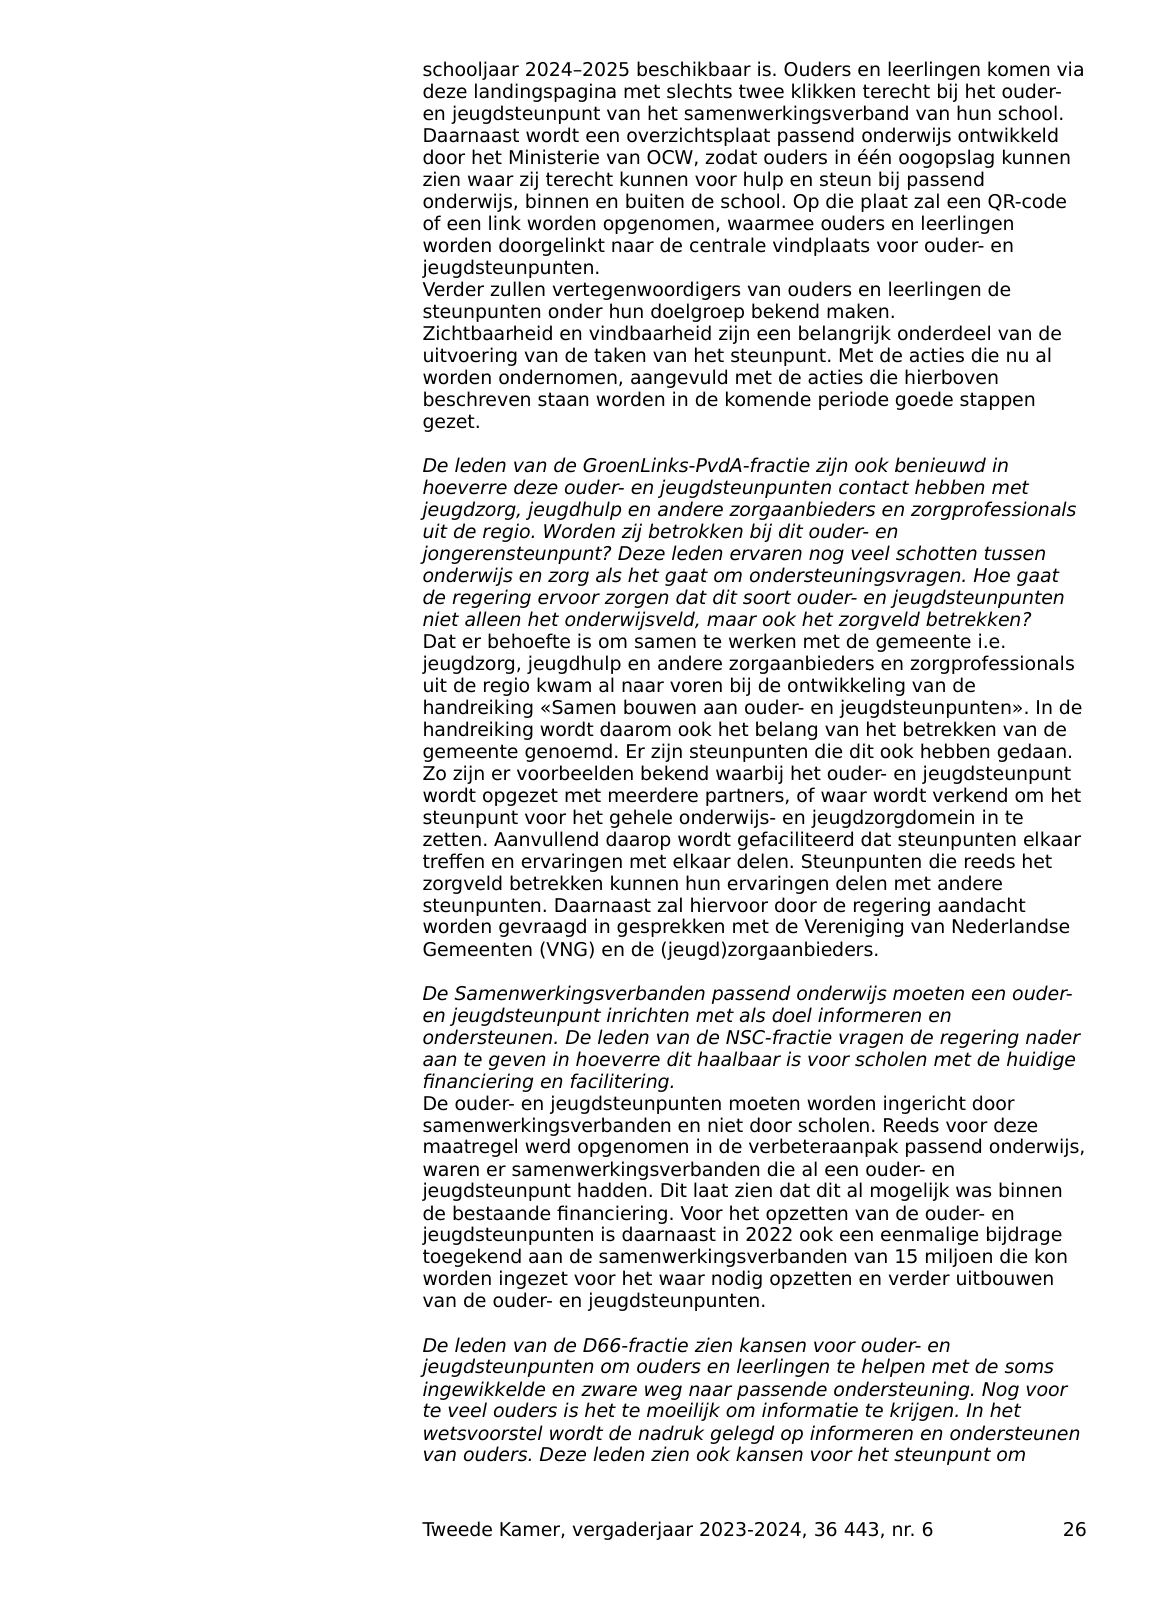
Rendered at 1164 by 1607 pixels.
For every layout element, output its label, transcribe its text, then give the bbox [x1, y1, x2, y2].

text De Samenwerkingsverbanden passend onderwijs moeten een ouder- en jeugdsteunpunt inrichten met als doel informeren en ondersteunen. De leden van de NSC-fractie vragen de regering nader aan te geven in hoeverre dit haalbaar is voor scholen met de huidige financiering en facilitering. [422, 983, 1087, 1092]
text schooljaar 2024–2025 beschikbaar is. Ouders en leerlingen komen via deze landingspagina met slechts twee klikken terecht bij het ouder- en jeugdsteunpunt van het samenwerkingsverband van hun school. [422, 59, 1087, 125]
text Dat er behoefte is om samen te werken met de gemeente i.e. jeugdzorg, jeugdhulp en andere zorgaanbieders en zorgprofessionals uit de regio kwam al naar voren bij de ontwikkeling van de handreiking «Samen bouwen aan ouder- en jeugdsteunpunten». In de handreiking wordt daarom ook het belang van het betrekken van de gemeente genoemd. Er zijn steunpunten die dit ook hebben gedaan. Zo zijn er voorbeelden bekend waarbij het ouder- en jeugdsteunpunt wordt opgezet met meerdere partners, of waar wordt verkend om het steunpunt voor het gehele onderwijs- en jeugdzorgdomein in te zetten. Aanvullend daarop wordt gefaciliteerd dat steunpunten elkaar treffen en ervaringen met elkaar delen. Steunpunten die reeds het zorgveld betrekken kunnen hun ervaringen delen met andere steunpunten. Daarnaast zal hiervoor door de regering aandacht worden gevraagd in gesprekken met de Vereniging van Nederlandse Gemeenten (VNG) en de (jeugd)zorgaanbieders. [422, 631, 1087, 960]
text Verder zullen vertegenwoordigers van ouders en leerlingen de steunpunten onder hun doelgroep bekend maken. [422, 279, 1087, 323]
text De ouder- en jeugdsteunpunten moeten worden ingericht door samenwerkingsverbanden en niet door scholen. Reeds voor deze maatregel werd opgenomen in de verbeteraanpak passend onderwijs, waren er samenwerkingsverbanden die al een ouder- en jeugdsteunpunt hadden. Dit laat zien dat dit al mogelijk was binnen de bestaande financiering. Voor het opzetten van de ouder- en jeugdsteunpunten is daarnaast in 2022 ook een eenmalige bijdrage toegekend aan de samenwerkingsverbanden van 15 miljoen die kon worden ingezet voor het waar nodig opzetten en verder uitbouwen van de ouder- en jeugdsteunpunten. [422, 1092, 1087, 1312]
text Zichtbaarheid en vindbaarheid zijn een belangrijk onderdeel van de uitvoering van de taken van het steunpunt. Met de acties die nu al worden ondernomen, aangevuld met de acties die hierboven beschreven staan worden in de komende periode goede stappen gezet. [422, 323, 1087, 433]
text De leden van de D66-fractie zien kansen voor ouder- en jeugdsteunpunten om ouders en leerlingen te helpen met de soms ingewikkelde en zware weg naar passende ondersteuning. Nog voor te veel ouders is het te moeilijk om informatie te krijgen. In het wetsvoorstel wordt de nadruk gelegd op informeren en ondersteunen van ouders. Deze leden zien ook kansen voor het steunpunt om [422, 1334, 1087, 1466]
text De leden van de GroenLinks-PvdA-fractie zijn ook benieuwd in hoeverre deze ouder- en jeugdsteunpunten contact hebben met jeugdzorg, jeugdhulp en andere zorgaanbieders en zorgprofessionals uit de regio. Worden zij betrokken bij dit ouder- en jongerensteunpunt? Deze leden ervaren nog veel schotten tussen onderwijs en zorg als het gaat om ondersteuningsvragen. Hoe gaat de regering ervoor zorgen dat dit soort ouder- en jeugdsteunpunten niet alleen het onderwijsveld, maar ook het zorgveld betrekken? [422, 455, 1087, 631]
text Daarnaast wordt een overzichtsplaat passend onderwijs ontwikkeld door het Ministerie van OCW, zodat ouders in één oogopslag kunnen zien waar zij terecht kunnen voor hulp en steun bij passend onderwijs, binnen en buiten de school. Op die plaat zal een QR-code of een link worden opgenomen, waarmee ouders en leerlingen worden doorgelinkt naar de centrale vindplaats voor ouder- en jeugdsteunpunten. [422, 125, 1087, 279]
